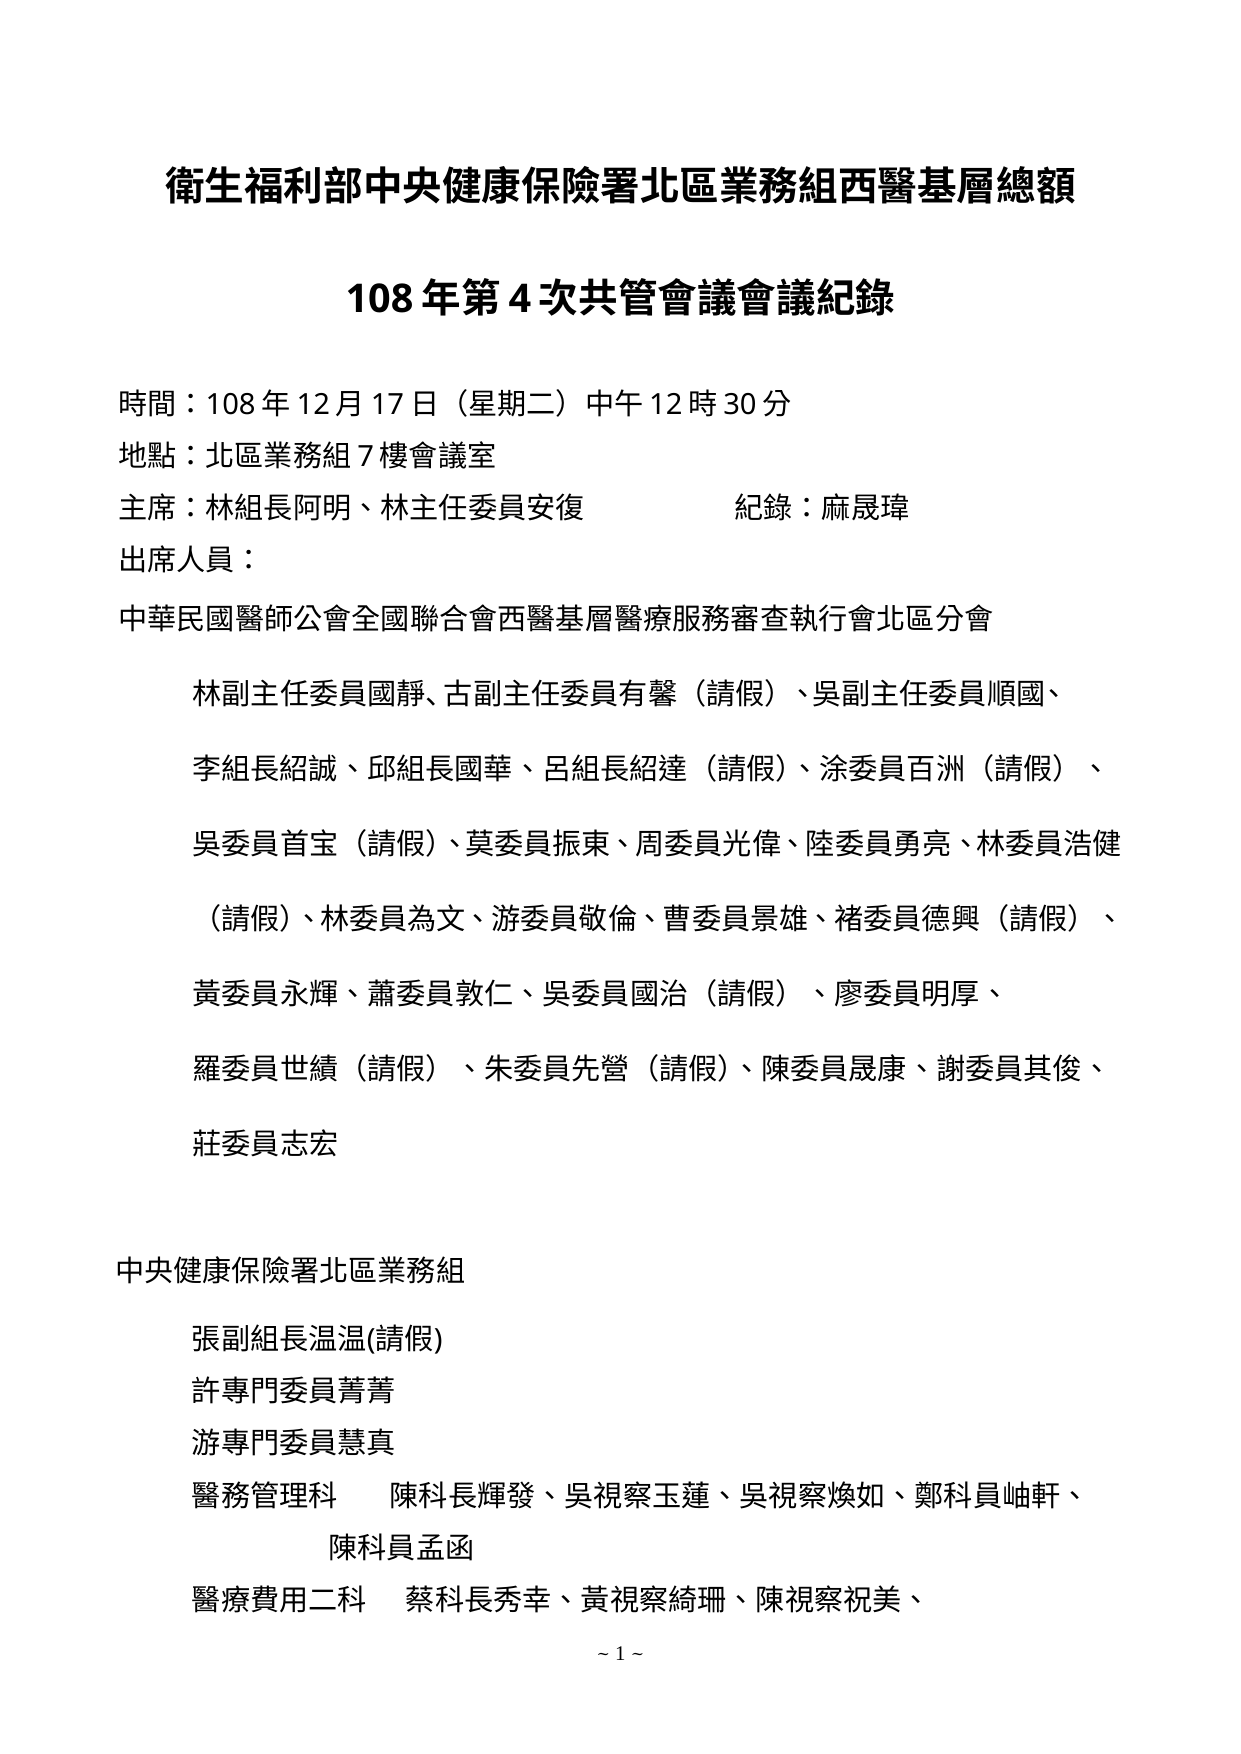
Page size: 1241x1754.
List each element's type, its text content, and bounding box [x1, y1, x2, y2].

text 黃委員永輝、蕭委員敦仁、吳委員國治（請假）、廖委員明厚、 [192, 954, 1122, 1029]
text 地點：北區業務組7樓會議室 [93, 423, 1122, 475]
text 羅委員世績（請假）、朱委員先營（請假）、陳委員晟康、謝委員其俊、 [192, 1029, 1122, 1104]
text 吳委員首宝（請假）、莫委員振東、周委員光偉、陸委員勇亮、林委員浩健（請假）、林委員為文、游委員敬倫、曹委員景雄、褚委員德興（請假）、 [192, 804, 1122, 954]
text 108年第4次共管會議會議紀錄 [118, 258, 1122, 333]
text 莊委員志宏 [192, 1104, 1122, 1179]
text 主席：林組長阿明、林主任委員安復 紀錄：麻晟瑋 [93, 475, 1122, 527]
text 林副主任委員國靜、古副主任委員有馨（請假）、吳副主任委員順國、 李組長紹誠、邱組長國華、呂組長紹達（請假）、涂委員百洲（請假）、 [192, 654, 1122, 804]
text 醫療費用二科 蔡科長秀幸、黃視察綺珊、陳視察祝美、 [93, 1567, 1122, 1619]
text 醫務管理科 陳科長輝發、吳視察玉蓮、吳視察煥如、鄭科員岫軒、 [93, 1462, 1122, 1514]
text 陳科員孟函 [93, 1514, 1122, 1567]
text 衛生福利部中央健康保險署北區業務組西醫基層總額 [118, 146, 1122, 221]
text 游專門委員慧真 [93, 1410, 1122, 1462]
text 張副組長温温(請假) [93, 1306, 1122, 1358]
text 出席人員： [93, 527, 1122, 579]
text 中華民國醫師公會全國聯合會西醫基層醫療服務審查執行會北區分會 [118, 579, 1122, 654]
text 中央健康保險署北區業務組 [93, 1231, 1122, 1306]
text 時間：108年12月17日（星期二）中午12時30分 [93, 371, 1122, 423]
text 許專門委員菁菁 [93, 1358, 1122, 1410]
